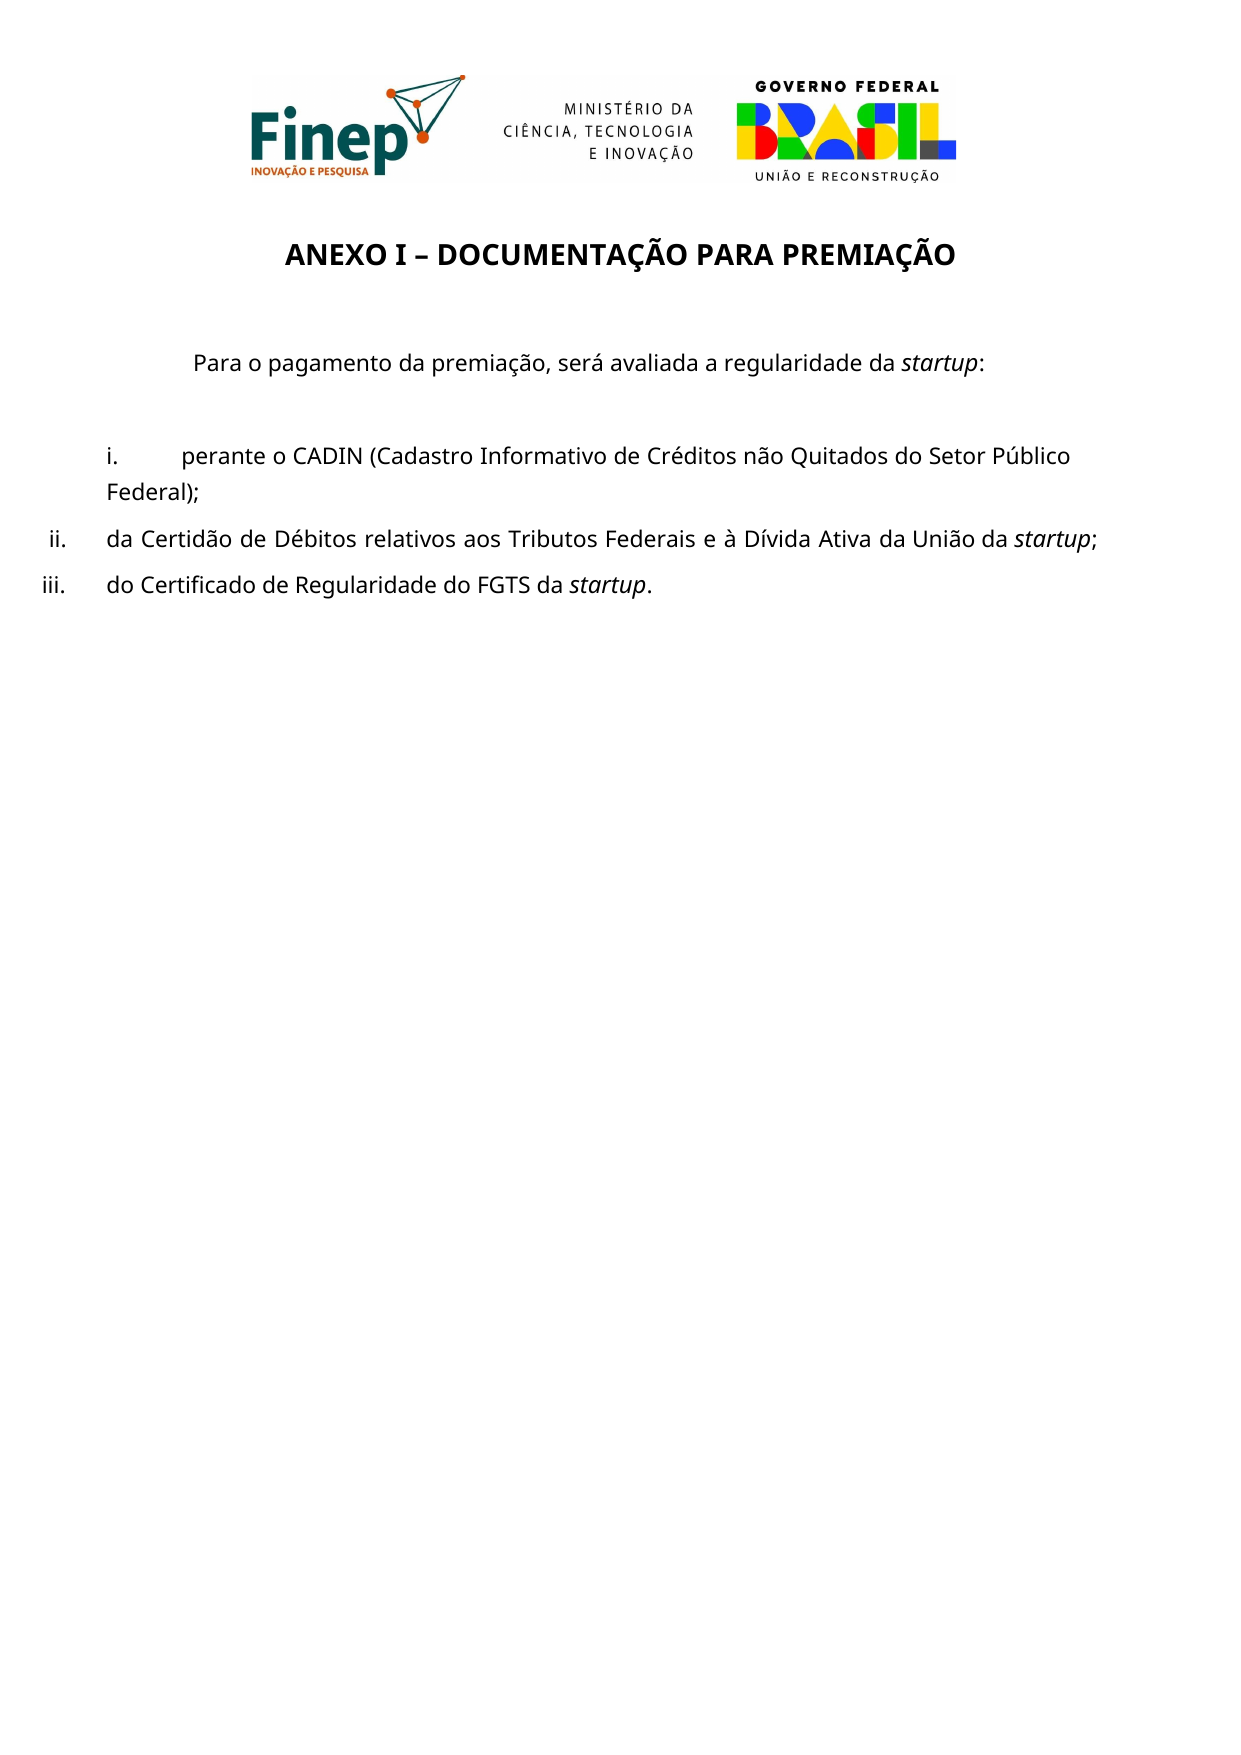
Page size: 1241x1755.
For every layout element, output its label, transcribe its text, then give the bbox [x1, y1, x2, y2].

subtitle ANEXO I – DOCUMENTAÇÃO PARA PREMIAÇÃO [273, 234, 967, 273]
text Para o pagamento da premiação, será avaliada a regularidade da startup: [193, 346, 1134, 379]
list do Certificado de Regularidade do FGTS da startup. [42, 568, 1134, 600]
list perante o CADIN (Cadastro Informativo de Créditos não Quitados do Setor Público Federal); [106, 440, 1123, 507]
list da Certidão de Débitos relativos aos Tributos Federais e à Dívida Ativa da União da startup; [48, 522, 1123, 554]
